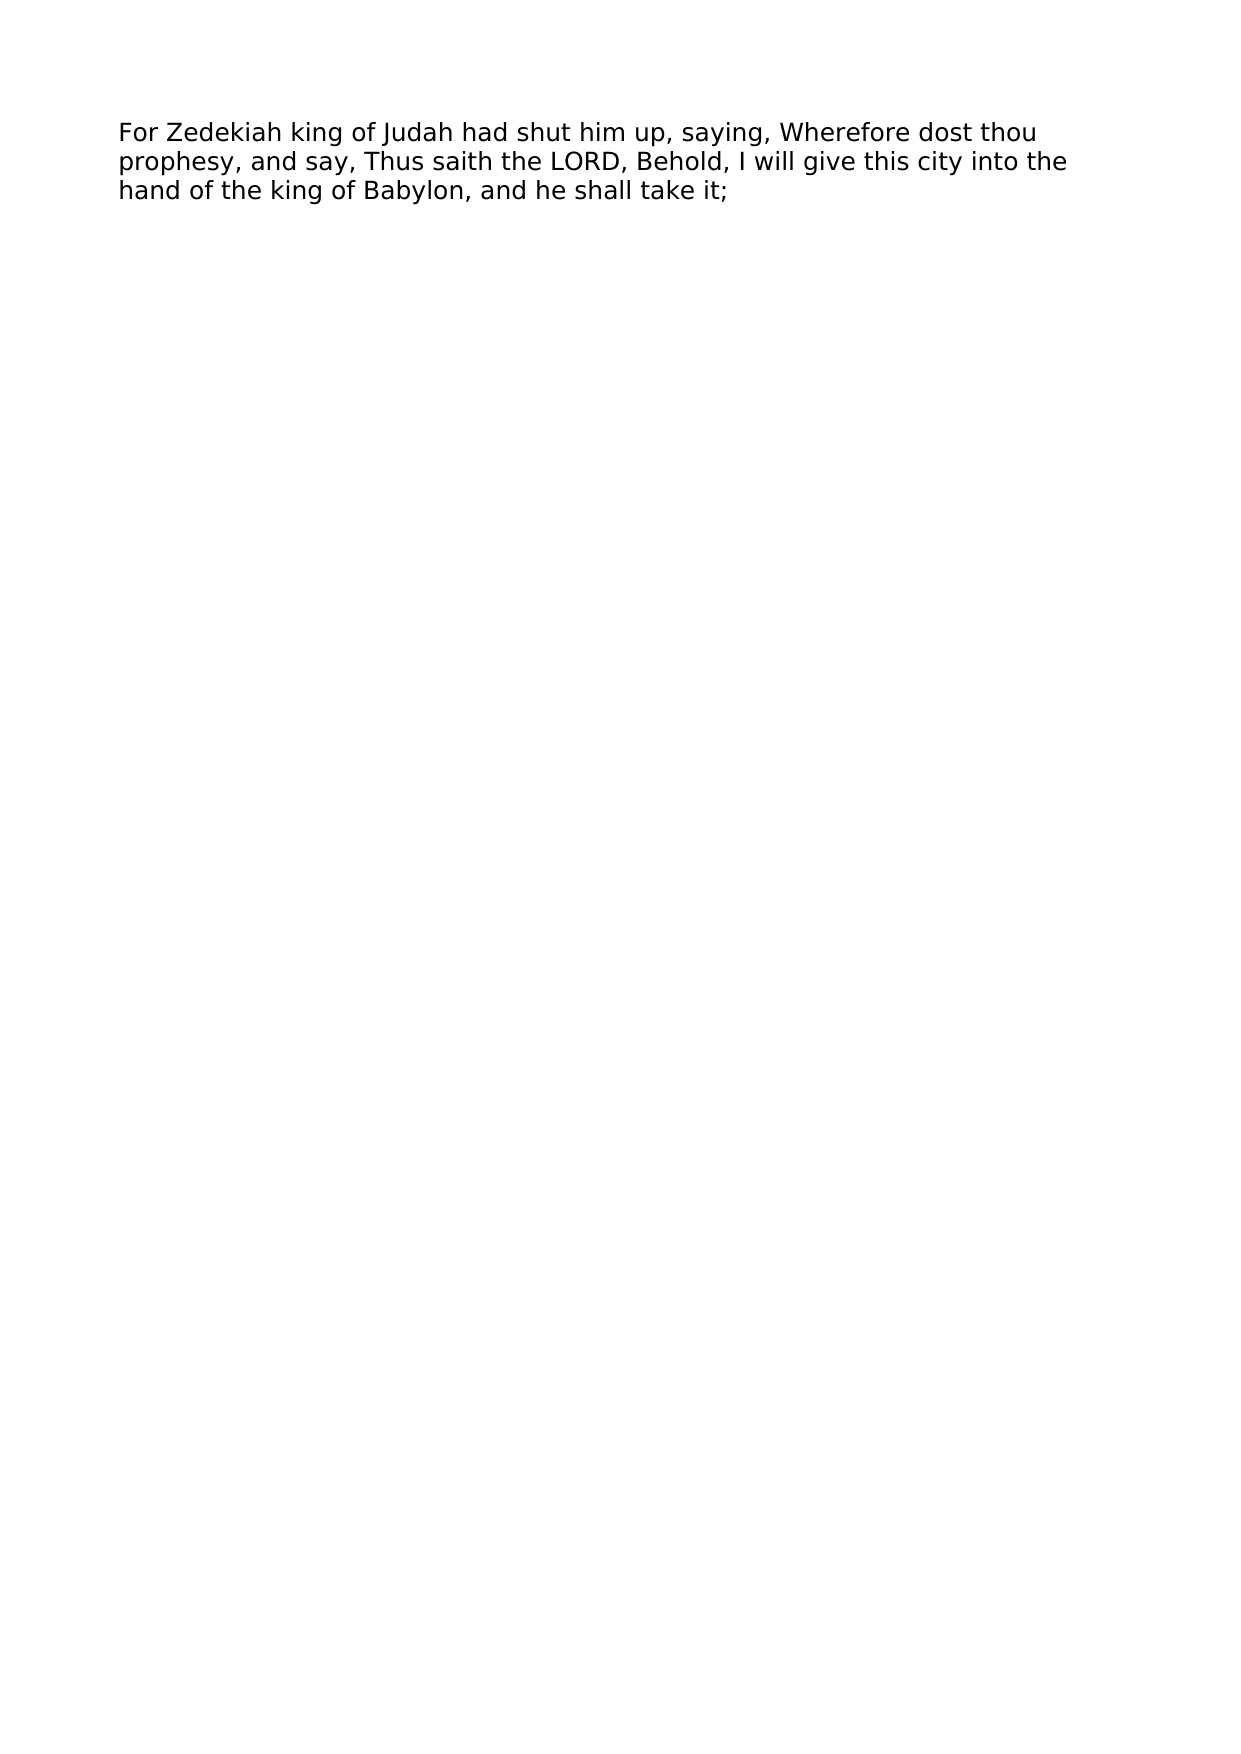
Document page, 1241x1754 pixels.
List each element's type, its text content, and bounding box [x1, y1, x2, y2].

text For Zedekiah king of Judah had shut him up, saying, Wherefore dost thou prophesy, and say, Thus saith the LORD, Behold, I will give this city into the hand of the king of Babylon, and he shall take it; [118, 118, 1122, 206]
